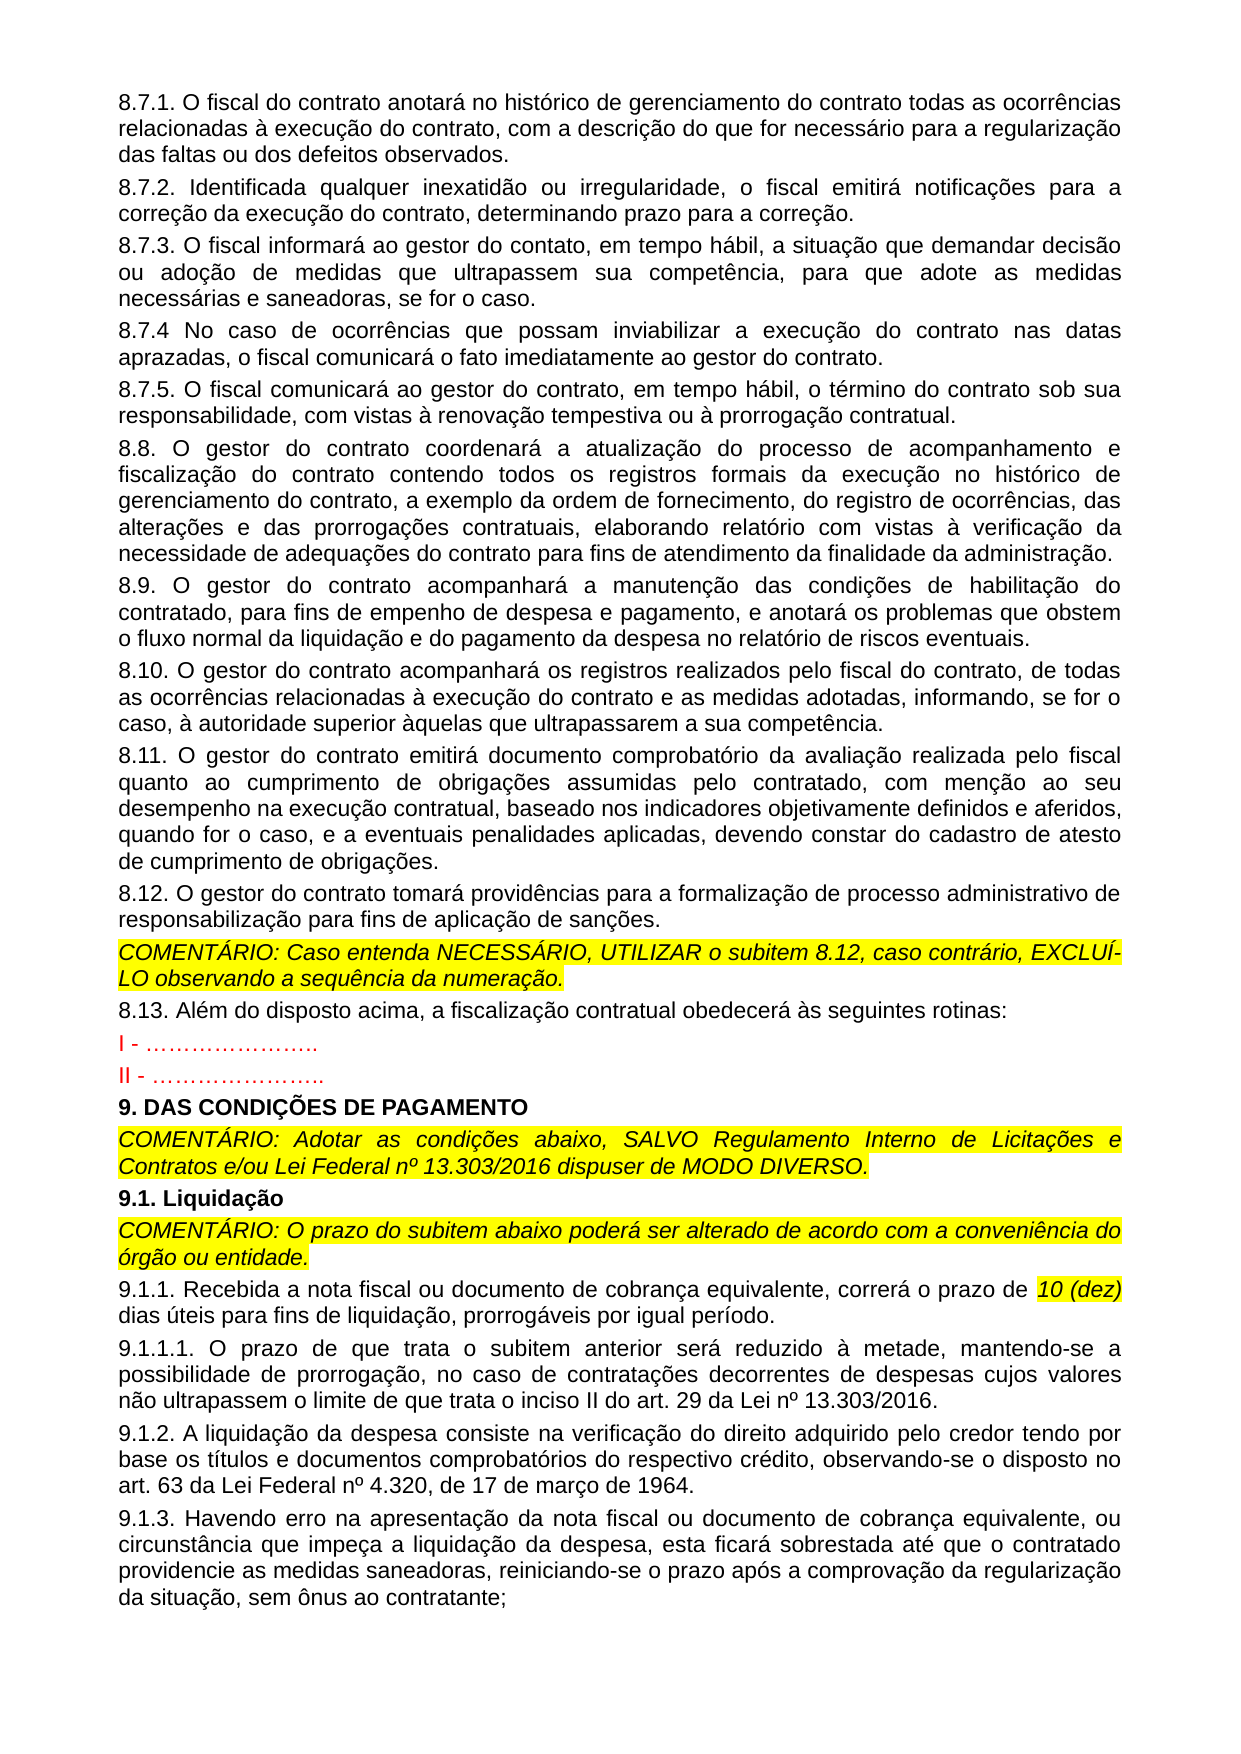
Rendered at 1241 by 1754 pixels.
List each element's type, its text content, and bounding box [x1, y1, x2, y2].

text 8.7.5. O fiscal comunicará ao gestor do contrato, em tempo hábil, o término do contrato sob sua responsabilidade, com vistas à renovação tempestiva ou à prorrogação contratual. [118, 376, 1122, 428]
text 8.7.4 No caso de ocorrências que possam inviabilizar a execução do contrato nas datas aprazadas, o fiscal comunicará o fato imediatamente ao gestor do contrato. [118, 317, 1122, 370]
text 8.11. O gestor do contrato emitirá documento comprobatório da avaliação realizada pelo fiscal quanto ao cumprimento de obrigações assumidas pelo contratado, com menção ao seu desempenho na execução contratual, baseado nos indicadores objetivamente definidos e aferidos, quando for o caso, e a eventuais penalidades aplicadas, devendo constar do cadastro de atesto de cumprimento de obrigações. [118, 742, 1122, 874]
text COMENTÁRIO: Adotar as condições abaixo, SALVO Regulamento Interno de Licitações e Contratos e/ou Lei Federal nº 13.303/2016 dispuser de MODO DIVERSO. [118, 1126, 1122, 1179]
text 9.1.1.1. O prazo de que trata o subitem anterior será reduzido à metade, mantendo-se a possibilidade de prorrogação, no caso de contratações decorrentes de despesas cujos valores não ultrapassem o limite de que trata o inciso II do art. 29 da Lei nº 13.303/2016. [118, 1334, 1122, 1414]
text 9.1.3. Havendo erro na apresentação da nota fiscal ou documento de cobrança equivalente, ou circunstância que impeça a liquidação da despesa, esta ficará sobrestada até que o contratado providencie as medidas saneadoras, reiniciando-se o prazo após a comprovação da regularização da situação, sem ônus ao contratante; [118, 1504, 1122, 1610]
text II - ………………….. [118, 1062, 1122, 1088]
text 8.9. O gestor do contrato acompanhará a manutenção das condições de habilitação do contratado, para fins de empenho de despesa e pagamento, e anotará os problemas que obstem o fluxo normal da liquidação e do pagamento da despesa no relatório de riscos eventuais. [118, 572, 1122, 651]
text COMENTÁRIO: Caso entenda NECESSÁRIO, UTILIZAR o subitem 8.12, caso contrário, EXCLUÍ-LO observando a sequência da numeração. [118, 938, 1122, 991]
text 9. DAS CONDIÇÕES DE PAGAMENTO [118, 1094, 1122, 1120]
text 8.8. O gestor do contrato coordenará a atualização do processo de acompanhamento e fiscalização do contrato contendo todos os registros formais da execução no histórico de gerenciamento do contrato, a exemplo da ordem de fornecimento, do registro de ocorrências, das alterações e das prorrogações contratuais, elaborando relatório com vistas à verificação da necessidade de adequações do contrato para fins de atendimento da finalidade da administração. [118, 434, 1122, 566]
text 9.1.2. A liquidação da despesa consiste na verificação do direito adquirido pelo credor tendo por base os títulos e documentos comprobatórios do respectivo crédito, observando-se o disposto no art. 63 da Lei Federal nº 4.320, de 17 de março de 1964. [118, 1419, 1122, 1499]
text 8.7.2. Identificada qualquer inexatidão ou irregularidade, o fiscal emitirá notificações para a correção da execução do contrato, determinando prazo para a correção. [118, 173, 1122, 226]
text 8.13. Além do disposto acima, a fiscalização contratual obedecerá às seguintes rotinas: [118, 997, 1122, 1023]
text 8.7.1. O fiscal do contrato anotará no histórico de gerenciamento do contrato todas as ocorrências relacionadas à execução do contrato, com a descrição do que for necessário para a regularização das faltas ou dos defeitos observados. [118, 88, 1122, 168]
text 8.12. O gestor do contrato tomará providências para a formalização de processo administrativo de responsabilização para fins de aplicação de sanções. [118, 880, 1122, 933]
text 8.10. O gestor do contrato acompanhará os registros realizados pelo fiscal do contrato, de todas as ocorrências relacionadas à execução do contrato e as medidas adotadas, informando, se for o caso, à autoridade superior àquelas que ultrapassarem a sua competência. [118, 657, 1122, 736]
text COMENTÁRIO: O prazo do subitem abaixo poderá ser alterado de acordo com a conveniência do órgão ou entidade. [118, 1217, 1122, 1270]
text 9.1.1. Recebida a nota fiscal ou documento de cobrança equivalente, correrá o prazo de 10 (dez) dias úteis para fins de liquidação, prorrogáveis por igual período. [118, 1276, 1122, 1329]
text 9.1. Liquidação [118, 1185, 1122, 1211]
text 8.7.3. O fiscal informará ao gestor do contato, em tempo hábil, a situação que demandar decisão ou adoção de medidas que ultrapassem sua competência, para que adote as medidas necessárias e saneadoras, se for o caso. [118, 232, 1122, 311]
text I - ………………….. [118, 1029, 1122, 1056]
